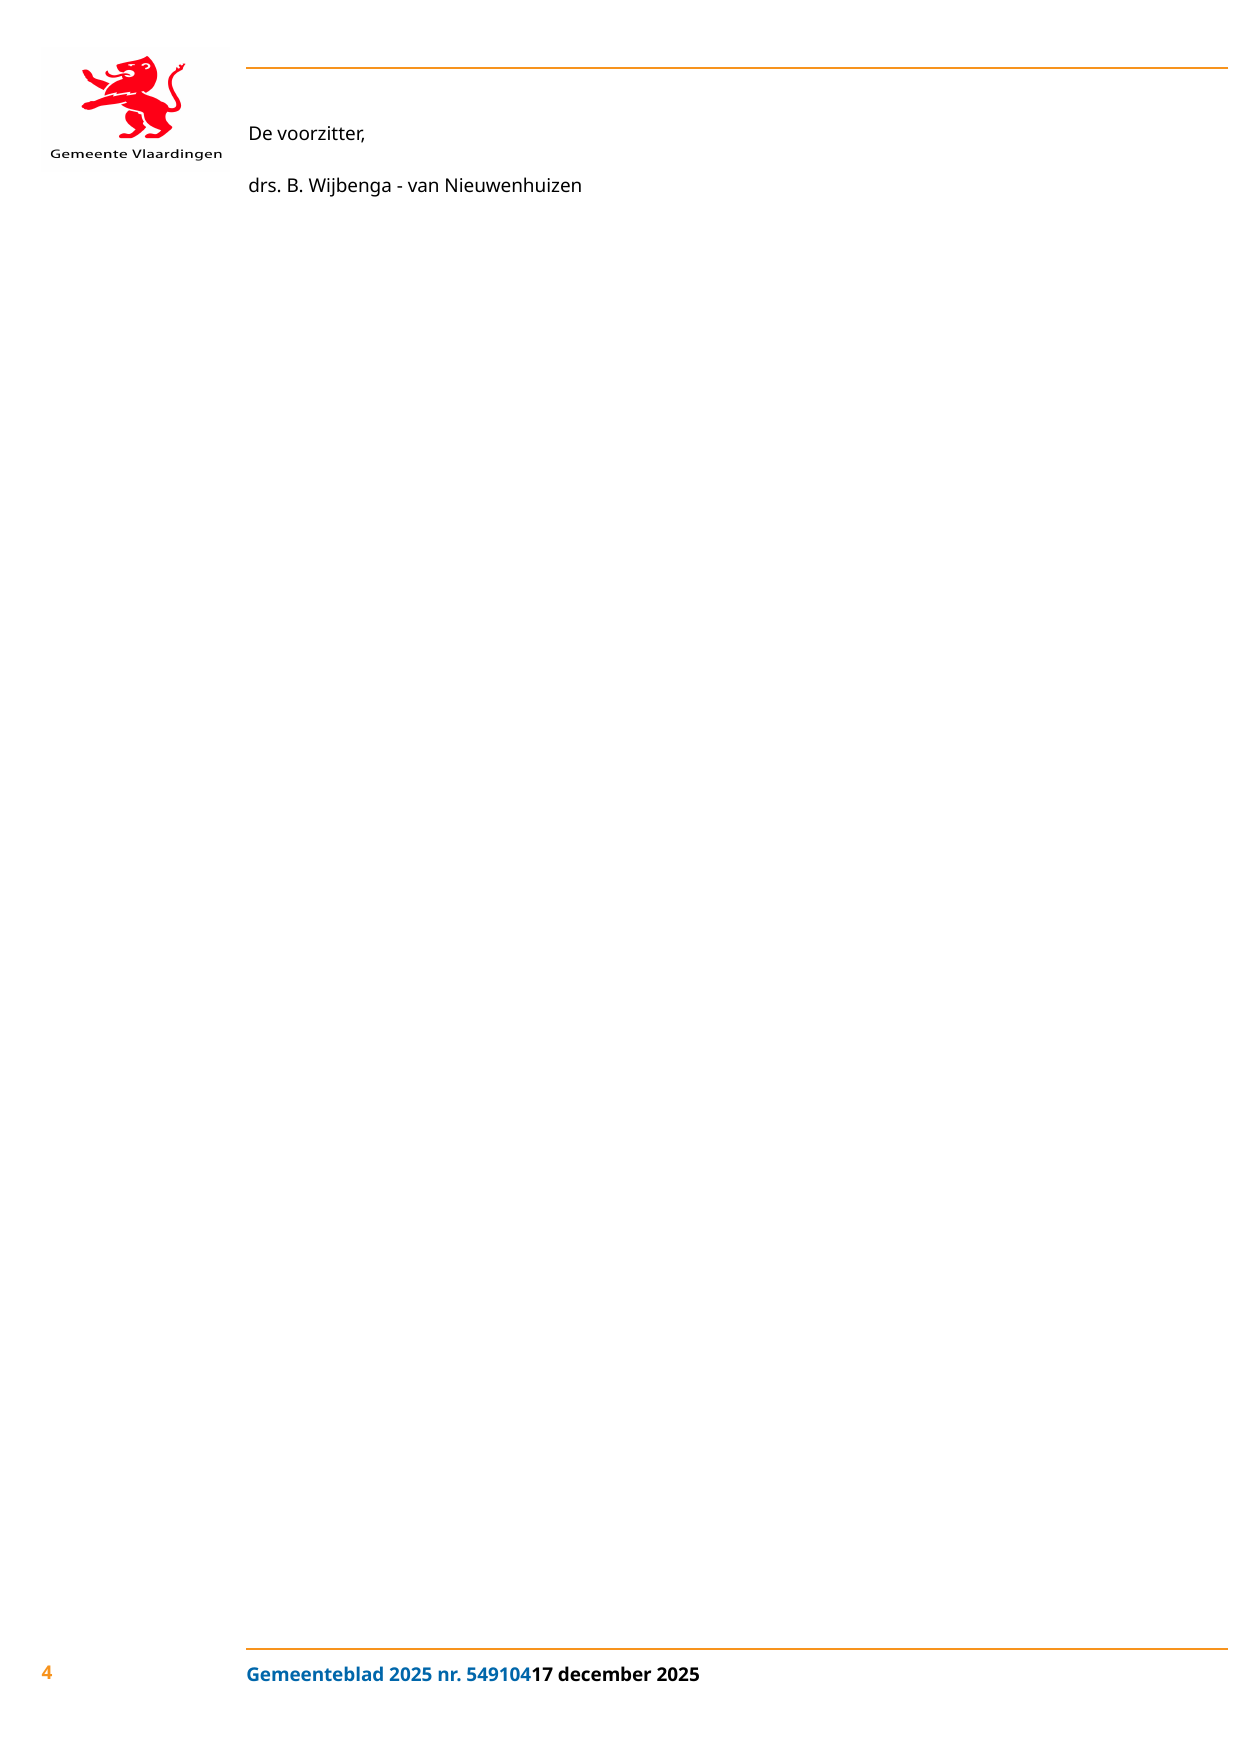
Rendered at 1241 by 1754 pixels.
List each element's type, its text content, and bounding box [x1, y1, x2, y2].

picture [41, 47, 231, 172]
text De voorzitter, [248, 121, 1152, 146]
text drs. B. Wijbenga - van Nieuwenhuizen [248, 172, 1152, 198]
